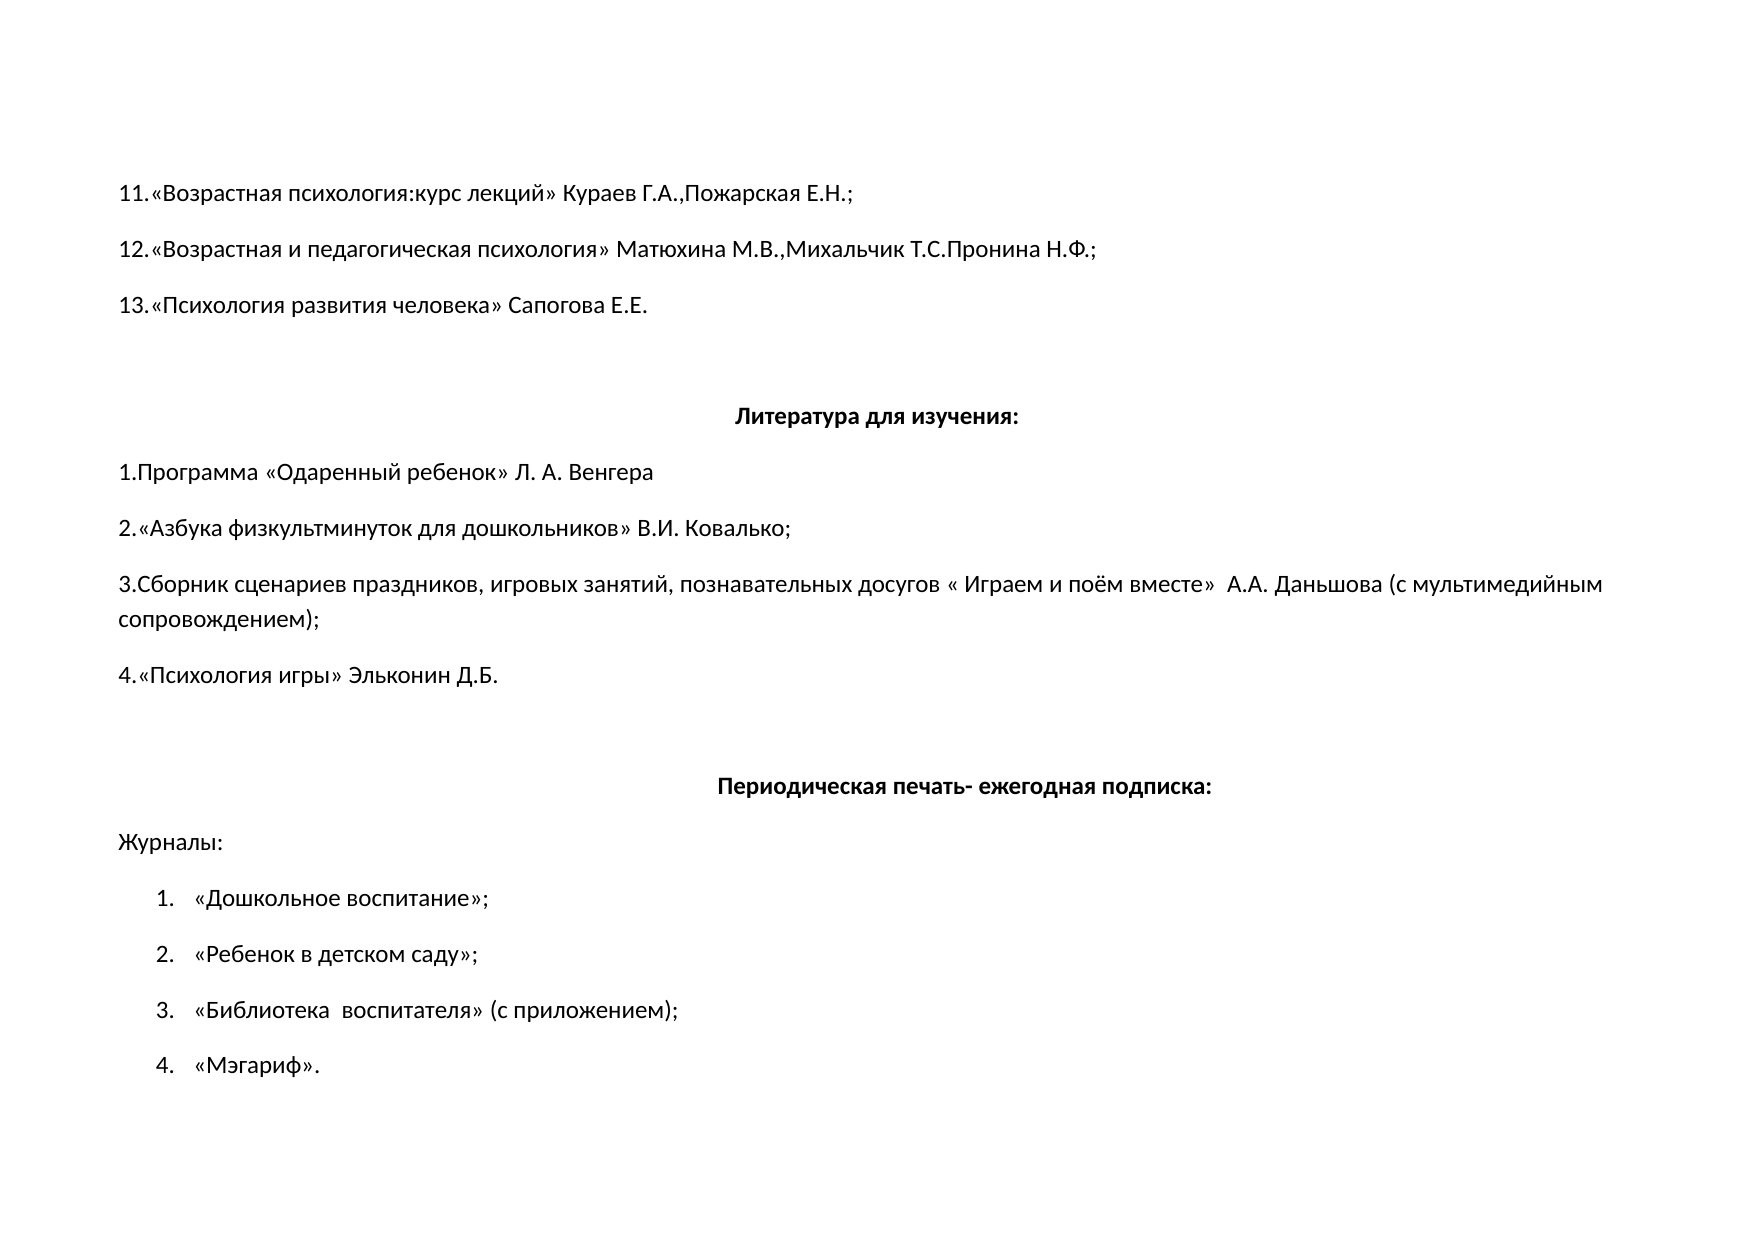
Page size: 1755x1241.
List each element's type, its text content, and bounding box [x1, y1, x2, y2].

list Программа «Одаренный ребенок» Л. А. Венгера [118, 456, 1636, 487]
list «Психология развития человека» Сапогова Е.Е. [118, 289, 1636, 319]
list «Психология игры» Эльконин Д.Б. [118, 659, 1636, 689]
list «Дошкольное воспитание»; [156, 882, 1636, 913]
list «Мэгариф». [156, 1050, 1636, 1080]
text Литература для изучения: [118, 401, 1636, 431]
list «Библиотека воспитателя» (с приложением); [156, 994, 1636, 1024]
list «Азбука физкультминуток для дошкольников» В.И. Ковалько; [118, 512, 1636, 543]
list Сборник сценариев праздников, игровых занятий, познавательных досугов « Играем и поём вместе» А.А. Даньшова (с мультимедийным сопровождением); [118, 568, 1636, 633]
list «Возрастная и педагогическая психология» Матюхина М.В.,Михальчик Т.С.Пронина Н.Ф.; [118, 233, 1636, 263]
text Журналы: [118, 826, 1636, 857]
list «Ребенок в детском саду»; [156, 938, 1636, 968]
list «Возрастная психология:курс лекций» Кураев Г.А.,Пожарская Е.Н.; [118, 177, 1636, 208]
text Периодическая печать- ежегодная подписка: [118, 771, 1636, 801]
